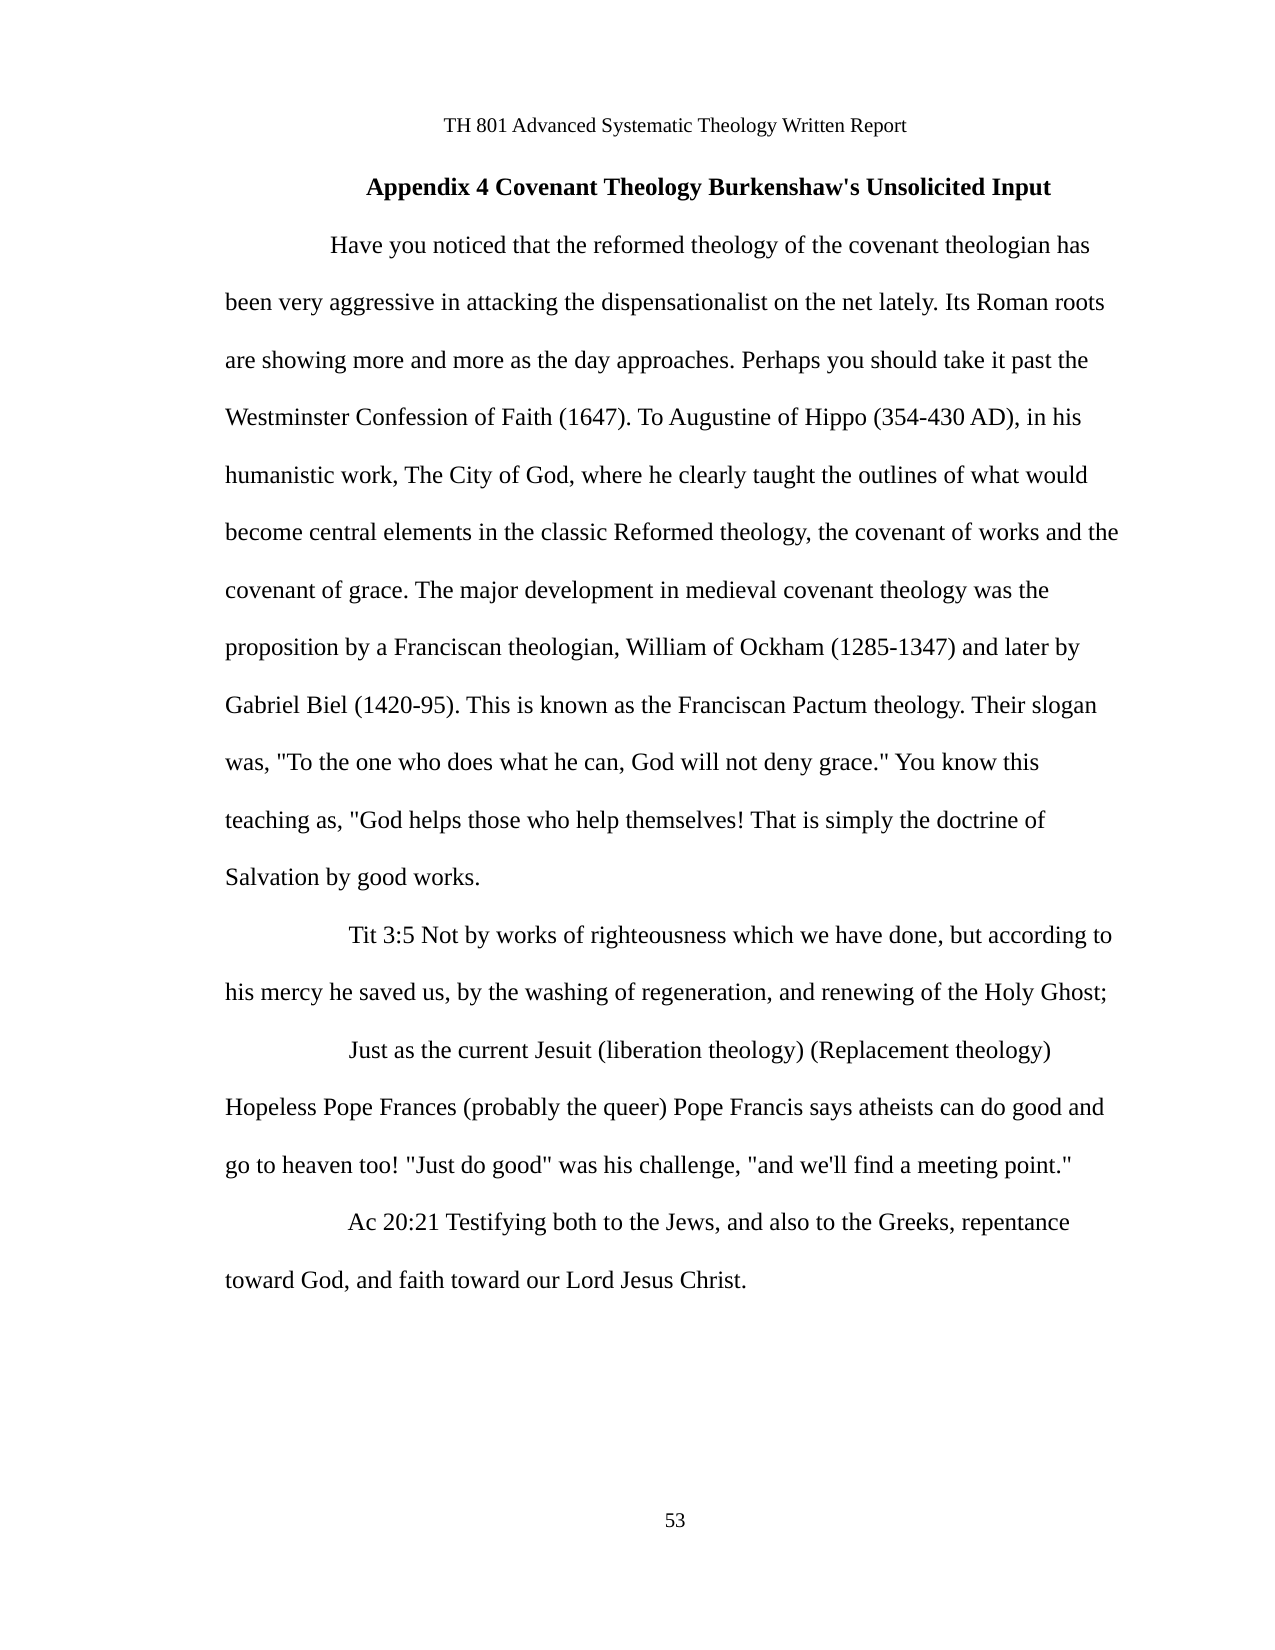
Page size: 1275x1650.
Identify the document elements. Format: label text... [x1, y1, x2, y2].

text Tit 3:5 Not by works of righteousness which we have done, but according to his mercy he saved us, by the washing of regeneration, and renewing of the Holy Ghost; [225, 920, 1125, 1006]
text Have you noticed that the reformed theology of the covenant theologian has been very aggressive in attacking the dispensationalist on the net lately. Its Roman roots are showing more and more as the day approaches. Perhaps you should take it past the Westminster Confession of Faith (1647). To Augustine of Hippo (354-430 AD), in his humanistic work, The City of God, where he clearly taught the outlines of what would become central elements in the classic Reformed theology, the covenant of works and the covenant of grace. The major development in medieval covenant theology was the proposition by a Franciscan theologian, William of Ockham (1285-1347) and later by Gabriel Biel (1420-95). This is known as the Franciscan Pactum theology. Their slogan was, "To the one who does what he can, God will not deny grace." You know this teaching as, "God helps those who help themselves! That is simply the doctrine of Salvation by good works. [225, 230, 1125, 891]
text Just as the current Jesuit (liberation theology) (Replacement theology) Hopeless Pope Frances (probably the queer) Pope Francis says atheists can do good and go to heaven too! "Just do good" was his challenge, "and we'll find a meeting point." [225, 1035, 1125, 1179]
subtitle Appendix 4 Covenant Theology Burkenshaw's Unsolicited Input [225, 172, 1125, 201]
text Ac 20:21 Testifying both to the Jews, and also to the Greeks, repentance toward God, and faith toward our Lord Jesus Christ. [225, 1207, 1125, 1294]
